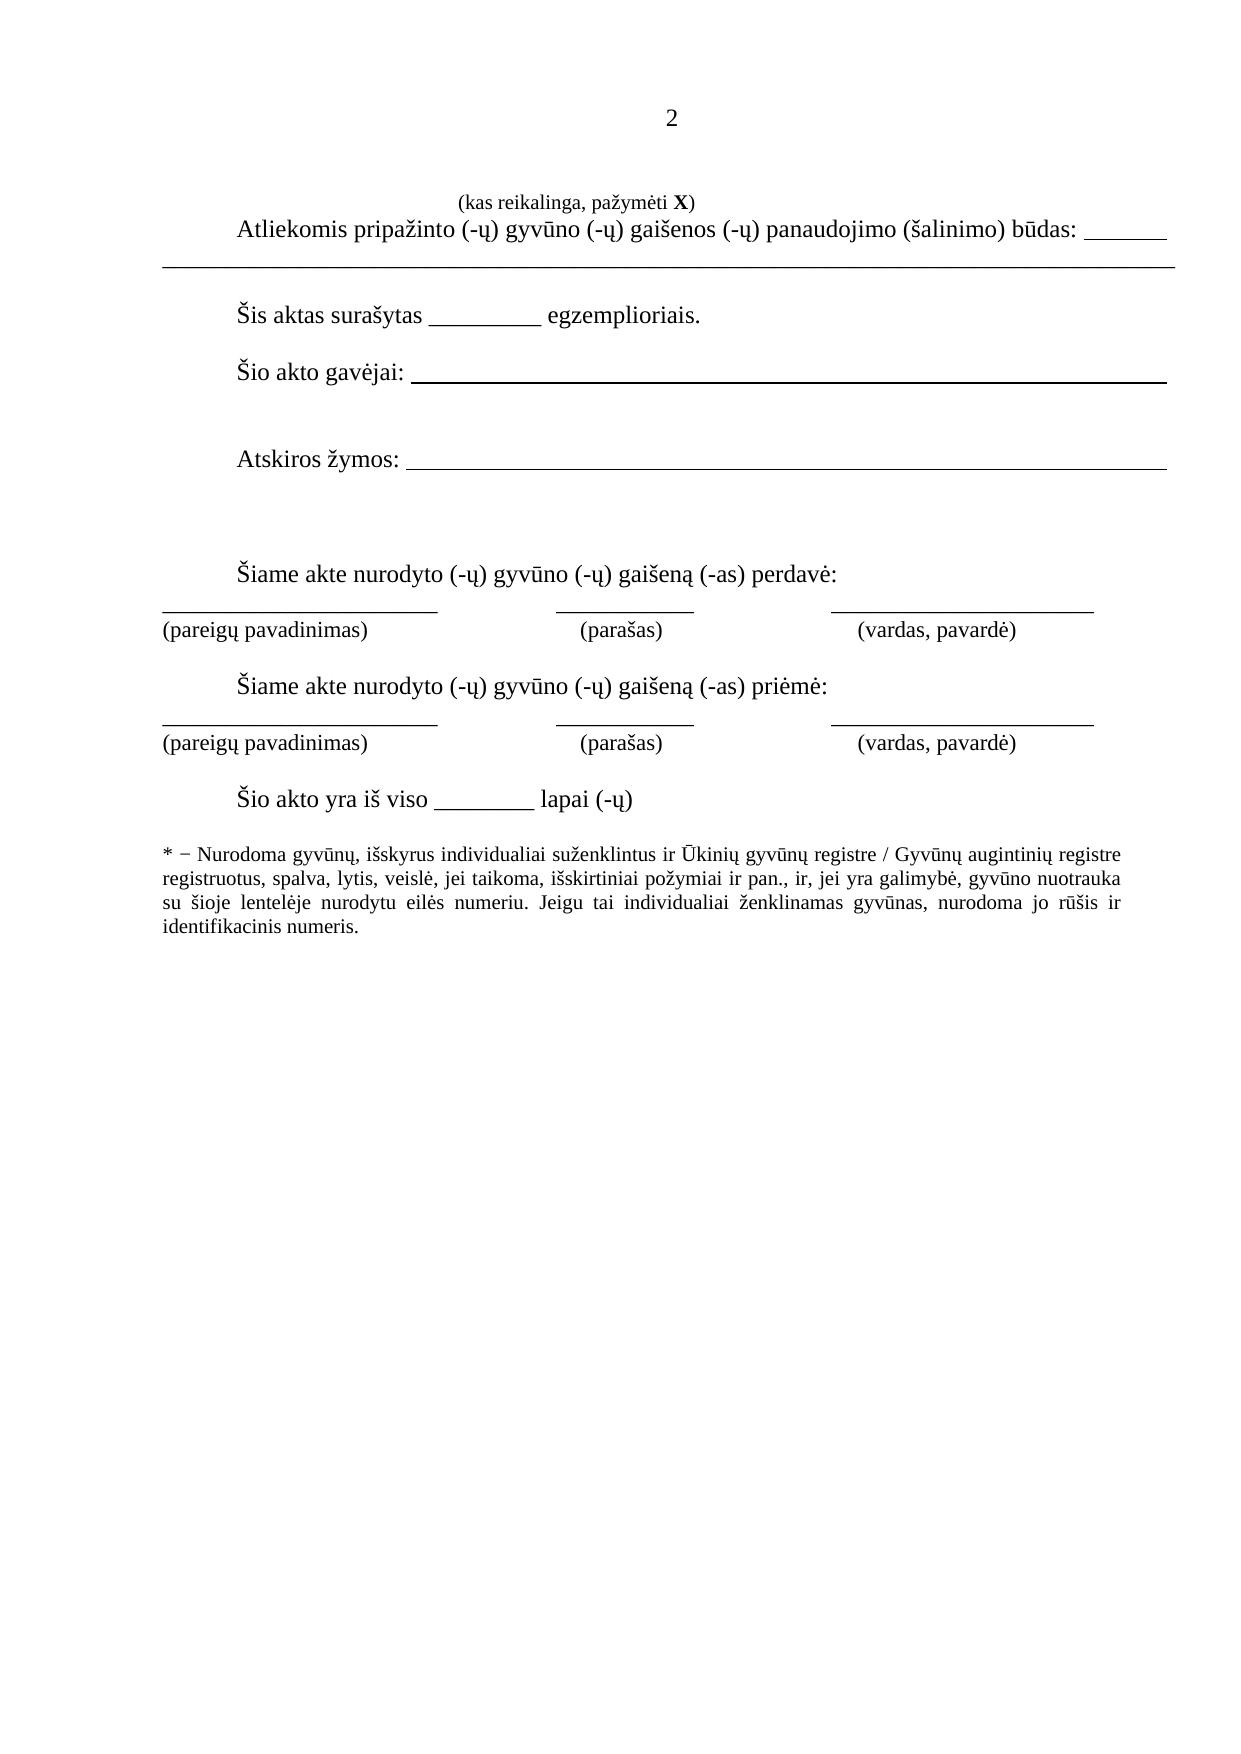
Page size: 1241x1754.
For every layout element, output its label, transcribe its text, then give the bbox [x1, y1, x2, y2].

text (kas reikalinga, pažymėti X) [162, 190, 1181, 214]
text Šiame akte nurodyto (-ų) gyvūno (-ų) gaišeną (-as) priėmė: [162, 671, 1181, 700]
text Šis aktas surašytas _________ egzemplioriais. [162, 300, 1181, 329]
text _________________________________________________________________________________ [162, 242, 1181, 271]
text (pareigų pavadinimas) (parašas) (vardas, pavardė) [162, 729, 1181, 755]
text ______________________ ___________ _____________________ [162, 587, 1181, 616]
text Atskiros žymos: [162, 444, 1181, 472]
text (pareigų pavadinimas) (parašas) (vardas, pavardė) [162, 616, 1181, 643]
text * − Nurodoma gyvūnų, išskyrus individualiai suženklintus ir Ūkinių gyvūnų registre / Gyvūnų augintinių registre registruotus, spalva, lytis, veislė, jei taikoma, išskirtiniai požymiai ir pan., ir, jei yra galimybė, gyvūno nuotrauka su šioje lentelėje nurodytu eilės numeriu. Jeigu tai individualiai ženklinamas gyvūnas, nurodoma jo rūšis ir identifikacinis numeris. [162, 841, 1122, 938]
text ______________________ ___________ _____________________ [162, 700, 1181, 729]
text Šiame akte nurodyto (-ų) gyvūno (-ų) gaišeną (-as) perdavė: [162, 559, 1181, 587]
text Šio akto gavėjai: [162, 357, 1181, 386]
text Atliekomis pripažinto (-ų) gyvūno (-ų) gaišenos (-ų) panaudojimo (šalinimo) būdas: [162, 214, 1181, 242]
text Šio akto yra iš viso ________ lapai (-ų) [162, 784, 1181, 813]
